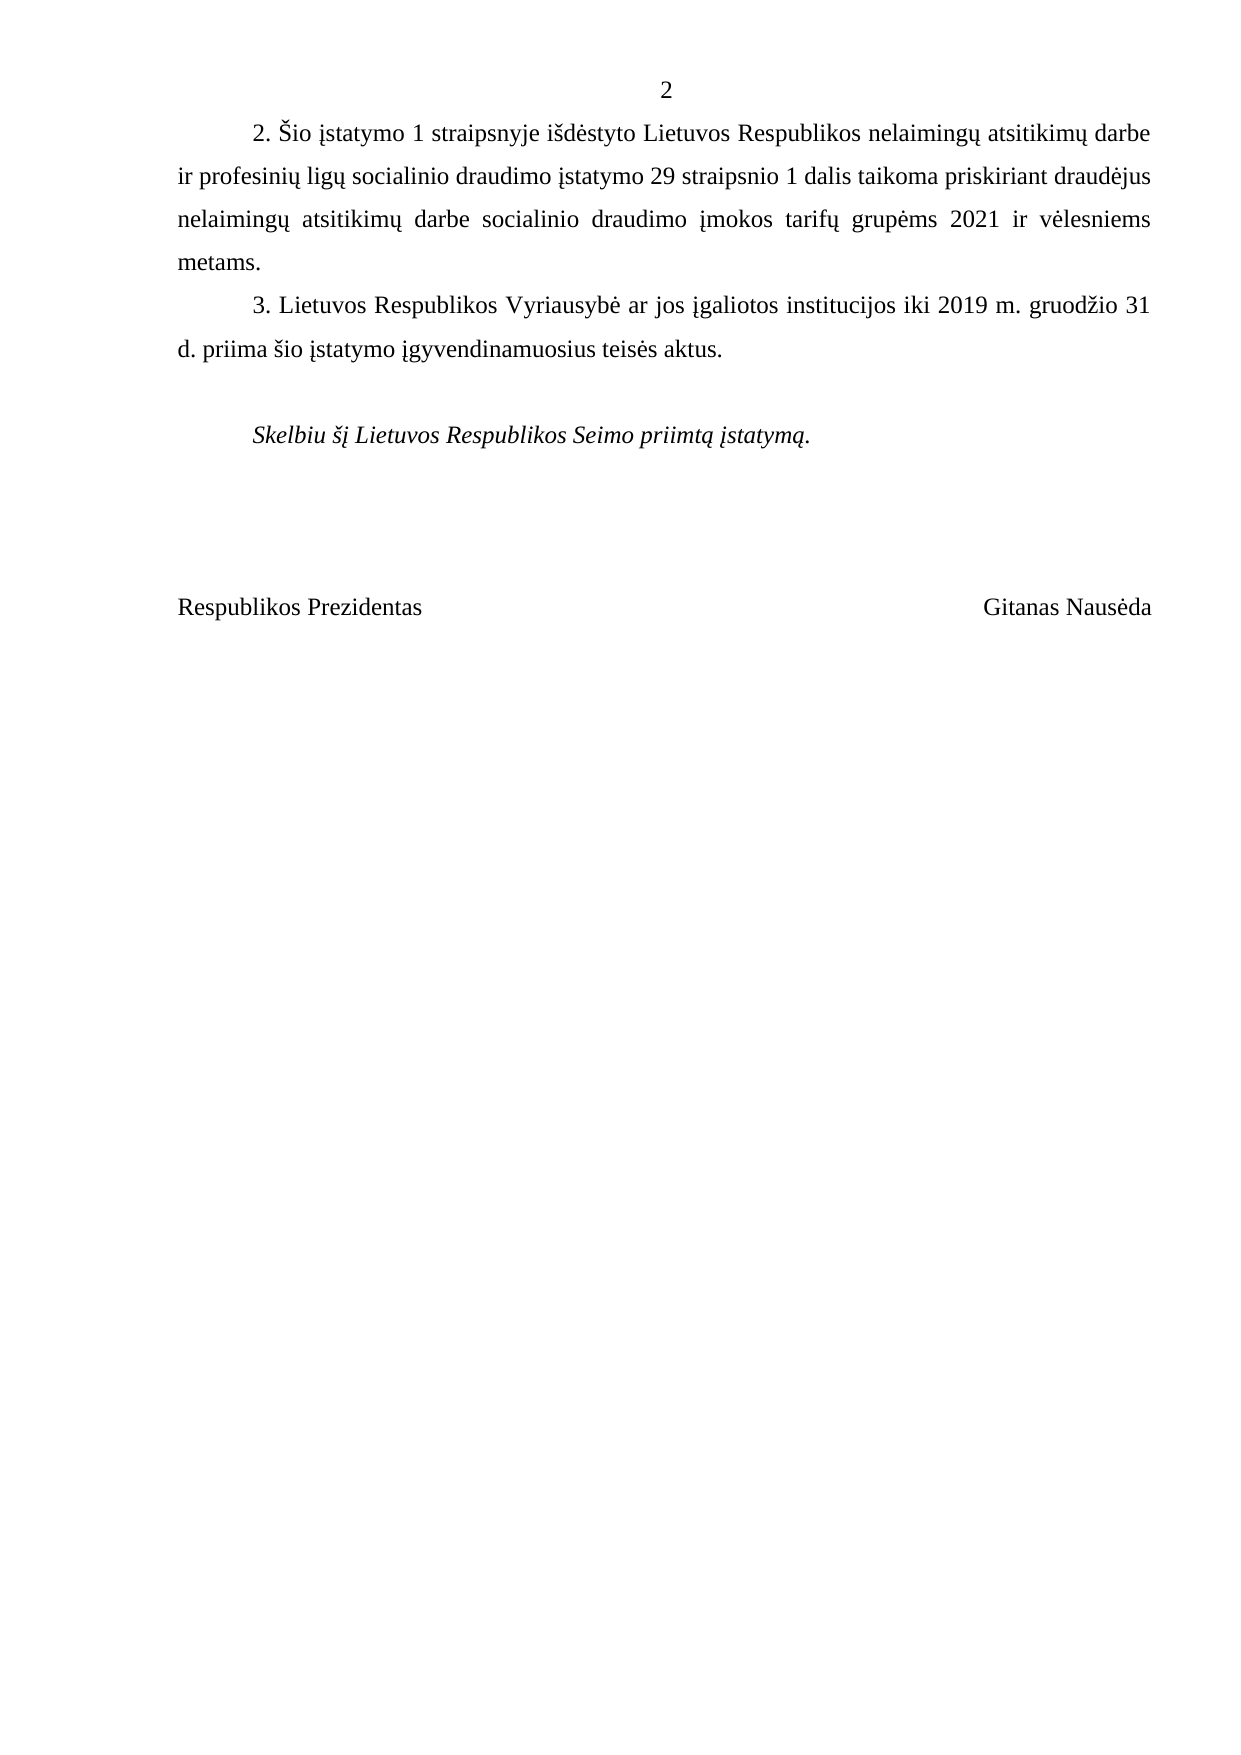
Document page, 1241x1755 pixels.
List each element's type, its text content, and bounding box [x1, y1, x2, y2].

text Respublikos Prezidentas Gitanas Nausėda [177, 592, 1152, 621]
text 2. Šio įstatymo 1 straipsnyje išdėstyto Lietuvos Respublikos nelaimingų atsitikimų darbe ir profesinių ligų socialinio draudimo įstatymo 29 straipsnio 1 dalis taikoma priskiriant draudėjus nelaimingų atsitikimų darbe socialinio draudimo įmokos tarifų grupėms 2021 ir vėlesniems metams. [177, 118, 1152, 276]
text Skelbiu šį Lietuvos Respublikos Seimo priimtą įstatymą. [177, 420, 1152, 449]
text 3. Lietuvos Respublikos Vyriausybė ar jos įgaliotos institucijos iki 2019 m. gruodžio 31 d. priima šio įstatymo įgyvendinamuosius teisės aktus. [177, 291, 1152, 362]
